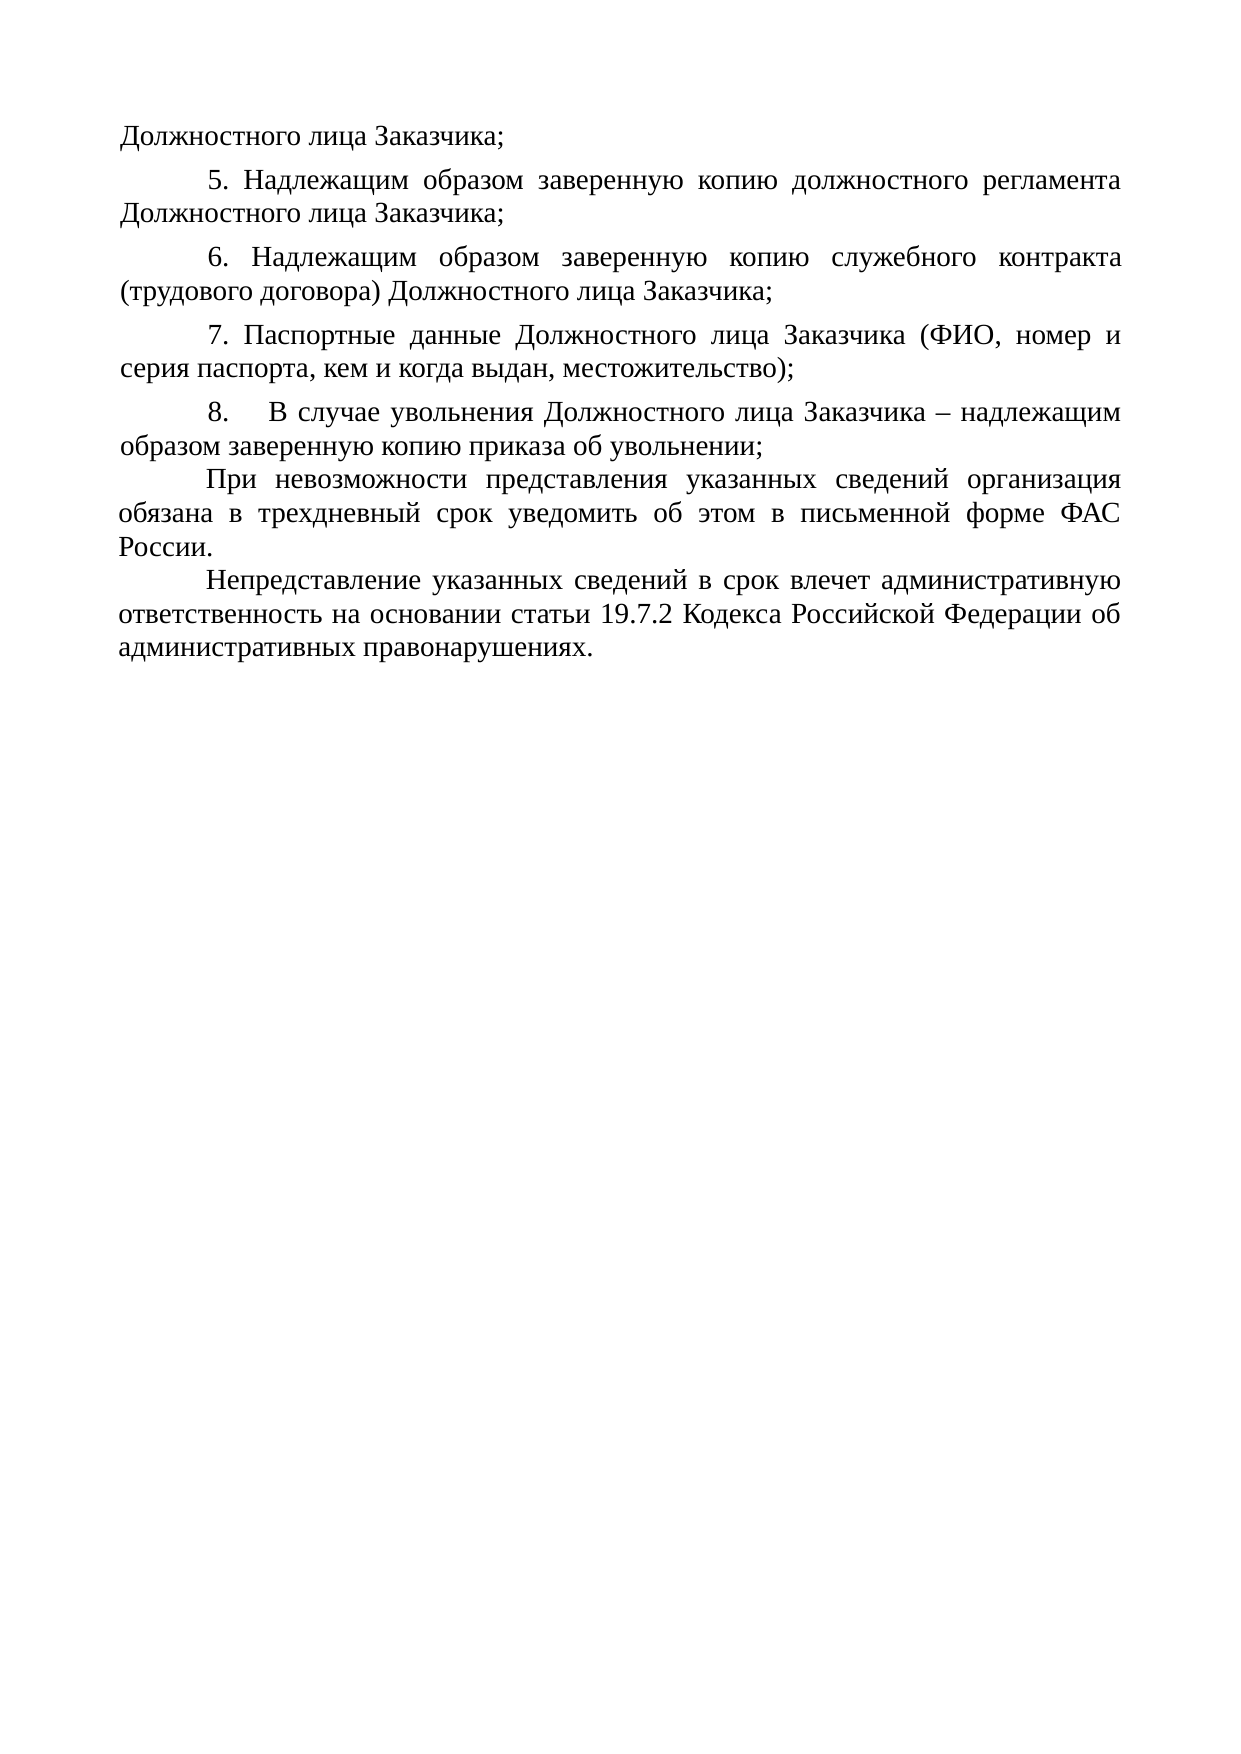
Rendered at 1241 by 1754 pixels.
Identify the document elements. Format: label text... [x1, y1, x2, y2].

text Непредставление указанных сведений в срок влечет административную ответственность на основании статьи 19.7.2 Кодекса Российской Федерации об административных правонарушениях. [118, 562, 1122, 663]
list В случае увольнения Должностного лица Заказчика – надлежащим образом заверенную копию приказа об увольнении; [120, 394, 1122, 462]
text Должностного лица Заказчика; [120, 118, 1122, 152]
text 6. Надлежащим образом заверенную копию служебного контракта (трудового договора) Должностного лица Заказчика; [120, 239, 1122, 307]
text 5. Надлежащим образом заверенную копию должностного регламента Должностного лица Заказчика; [120, 162, 1122, 229]
text При невозможности представления указанных сведений организация обязана в трехдневный срок уведомить об этом в письменной форме ФАС России. [118, 462, 1122, 562]
text 7. Паспортные данные Должностного лица Заказчика (ФИО, номер и серия паспорта, кем и когда выдан, местожительство); [120, 317, 1122, 384]
